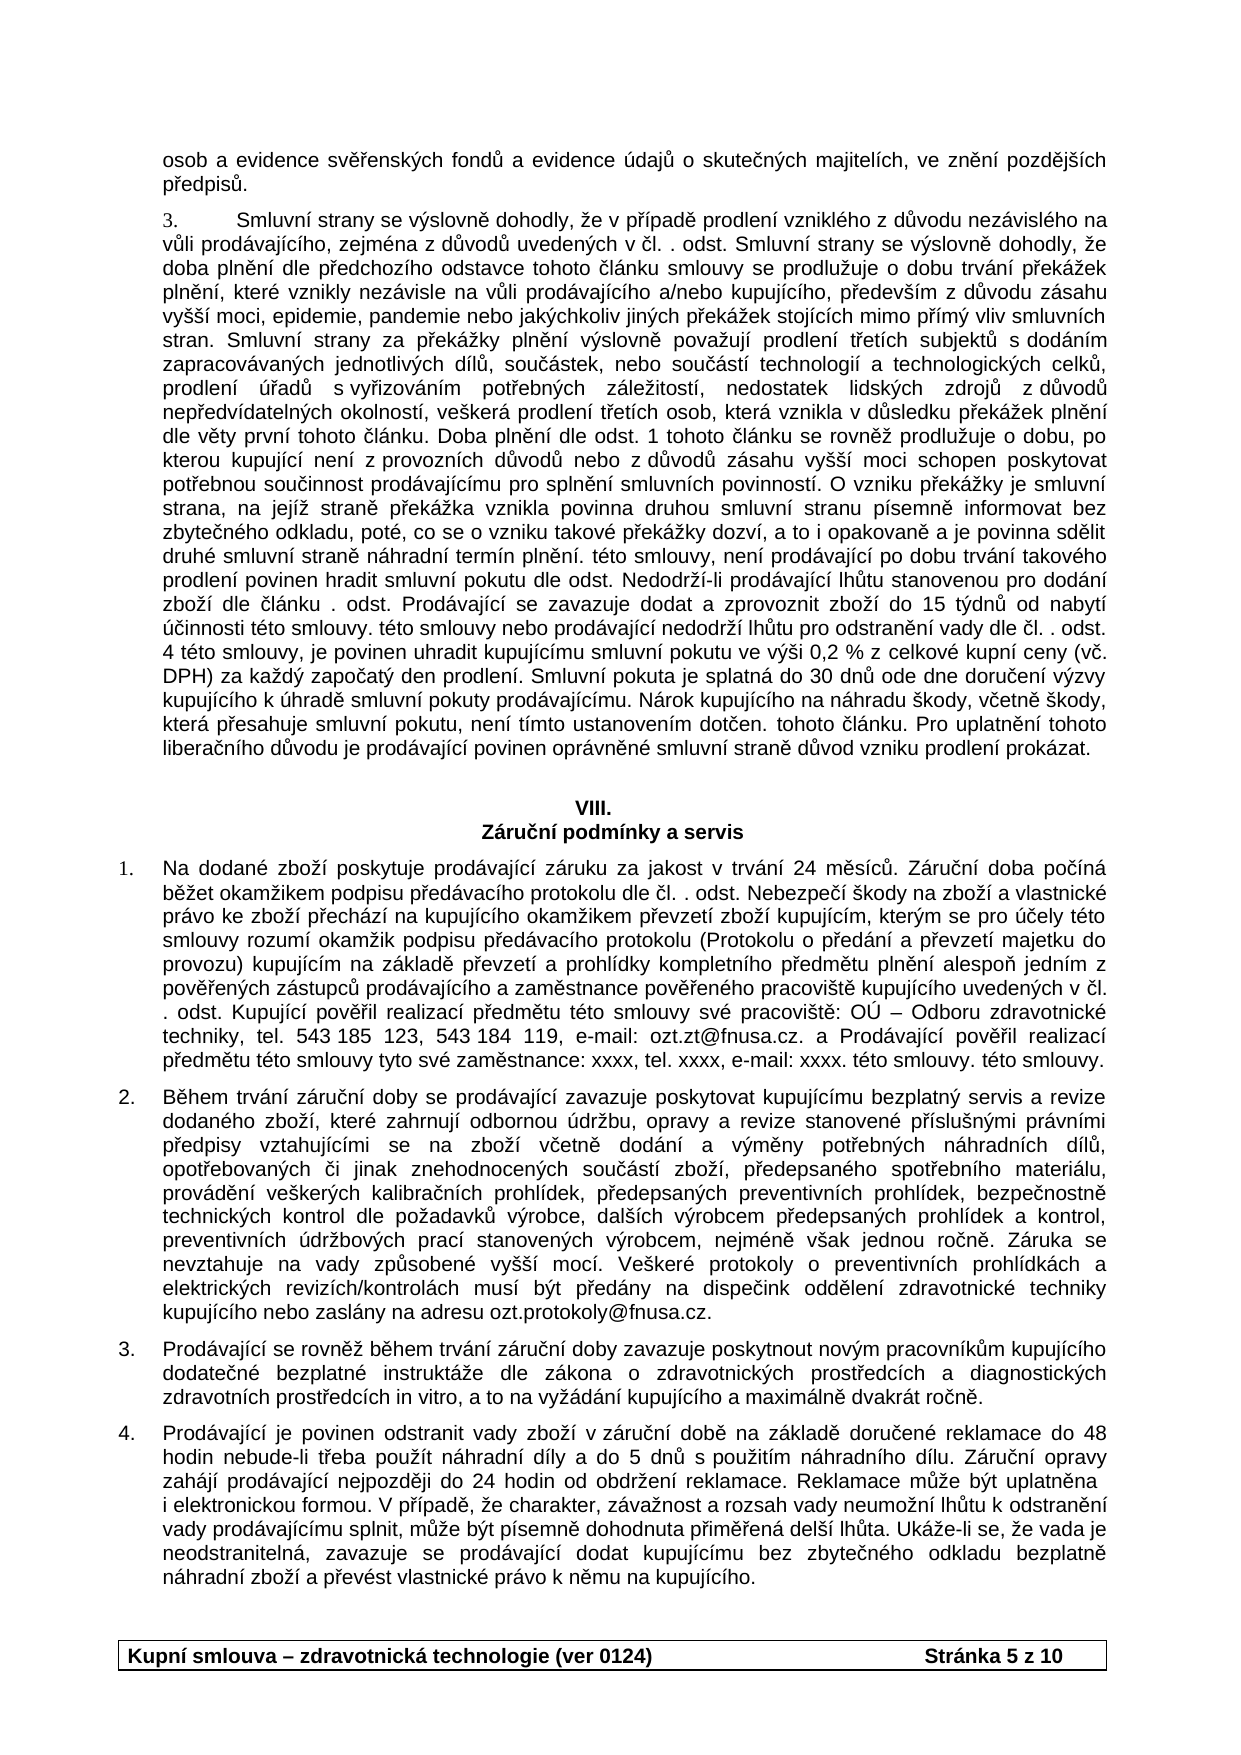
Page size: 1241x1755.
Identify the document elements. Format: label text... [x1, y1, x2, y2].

subtitle Záruční podmínky a servis [118, 820, 1107, 844]
list Na dodané zboží poskytuje prodávající záruku za jakost v trvání 24 měsíců. Záruční doba počíná běžet okamžikem podpisu předávacího protokolu dle čl. V. odst. 5 této smlouvy. [118, 856, 1107, 1072]
list Prodávající je povinen odstranit vady zboží v záruční době na základě doručené reklamace do 48 hodin nebude-li třeba použít náhradní díly a do 5 dnů s použitím náhradního dílu. Záruční opravy zahájí prodávající nejpozději do 24 hodin od obdržení reklamace. Reklamace může být uplatněna i elektronickou formou. V případě, že charakter, závažnost a rozsah vady neumožní lhůtu k odstranění vady prodávajícímu splnit, může být písemně dohodnuta přiměřená delší lhůta. Ukáže-li se, že vada je neodstranitelná, zavazuje se prodávající dodat kupujícímu bez zbytečného odkladu bezplatně náhradní zboží a převést vlastnické právo k němu na kupujícího. [118, 1421, 1107, 1589]
list Smluvní strany se výslovně dohodly, že v případě prodlení vzniklého z důvodu nezávislého na vůli prodávajícího, zejména z důvodů uvedených v čl. V. odst. 2 této smlouvy, není prodávající po dobu trvání takového prodlení povinen hradit smluvní pokutu dle odst. 1 tohoto článku. Pro uplatnění tohoto liberačního důvodu je prodávající povinen oprávněné smluvní straně důvod vzniku prodlení prokázat. [162, 208, 1107, 759]
list Nedodrží-li kupující lhůtu splatnosti kupní ceny dle článku VI. odst. 3 této smlouvy, je prodávající oprávněn účtovat kupujícímu úrok z prodlení ve výši stanovené podle nařízení vlády č. 351/2013 Sb., kterým se určuje výše úroků z prodlení a nákladů spojených s uplatněním pohledávky, určuje odměna likvidátora, likvidačního správce a člena orgánu právnické osoby jmenovaného soudem a upravují některé otázky Obchodního věstníku, veřejných rejstříků právnických a fyzických osob a evidence svěřenských fondů a evidence údajů o skutečných majitelích, ve znění pozdějších předpisů. [162, 148, 1107, 196]
list Prodávající se rovněž během trvání záruční doby zavazuje poskytnout novým pracovníkům kupujícího dodatečné bezplatné instruktáže dle zákona o zdravotnických prostředcích a diagnostických zdravotních prostředcích in vitro, a to na vyžádání kupujícího a maximálně dvakrát ročně. [118, 1337, 1107, 1408]
list Během trvání záruční doby se prodávající zavazuje poskytovat kupujícímu bezplatný servis a revize dodaného zboží, které zahrnují odbornou údržbu, opravy a revize stanovené příslušnými právními předpisy vztahujícími se na zboží včetně dodání a výměny potřebných náhradních dílů, opotřebovaných či jinak znehodnocených součástí zboží, předepsaného spotřebního materiálu, provádění veškerých kalibračních prohlídek, předepsaných preventivních prohlídek, bezpečnostně technických kontrol dle požadavků výrobce, dalších výrobcem předepsaných prohlídek a kontrol, preventivních údržbových prací stanovených výrobcem, nejméně však jednou ročně. Záruka se nevztahuje na vady způsobené vyšší mocí. Veškeré protokoly o preventivních prohlídkách a elektrických revizích/kontrolách musí být předány na dispečink oddělení zdravotnické techniky kupujícího nebo zaslány na adresu ozt.protokoly@fnusa.cz. [118, 1084, 1107, 1324]
